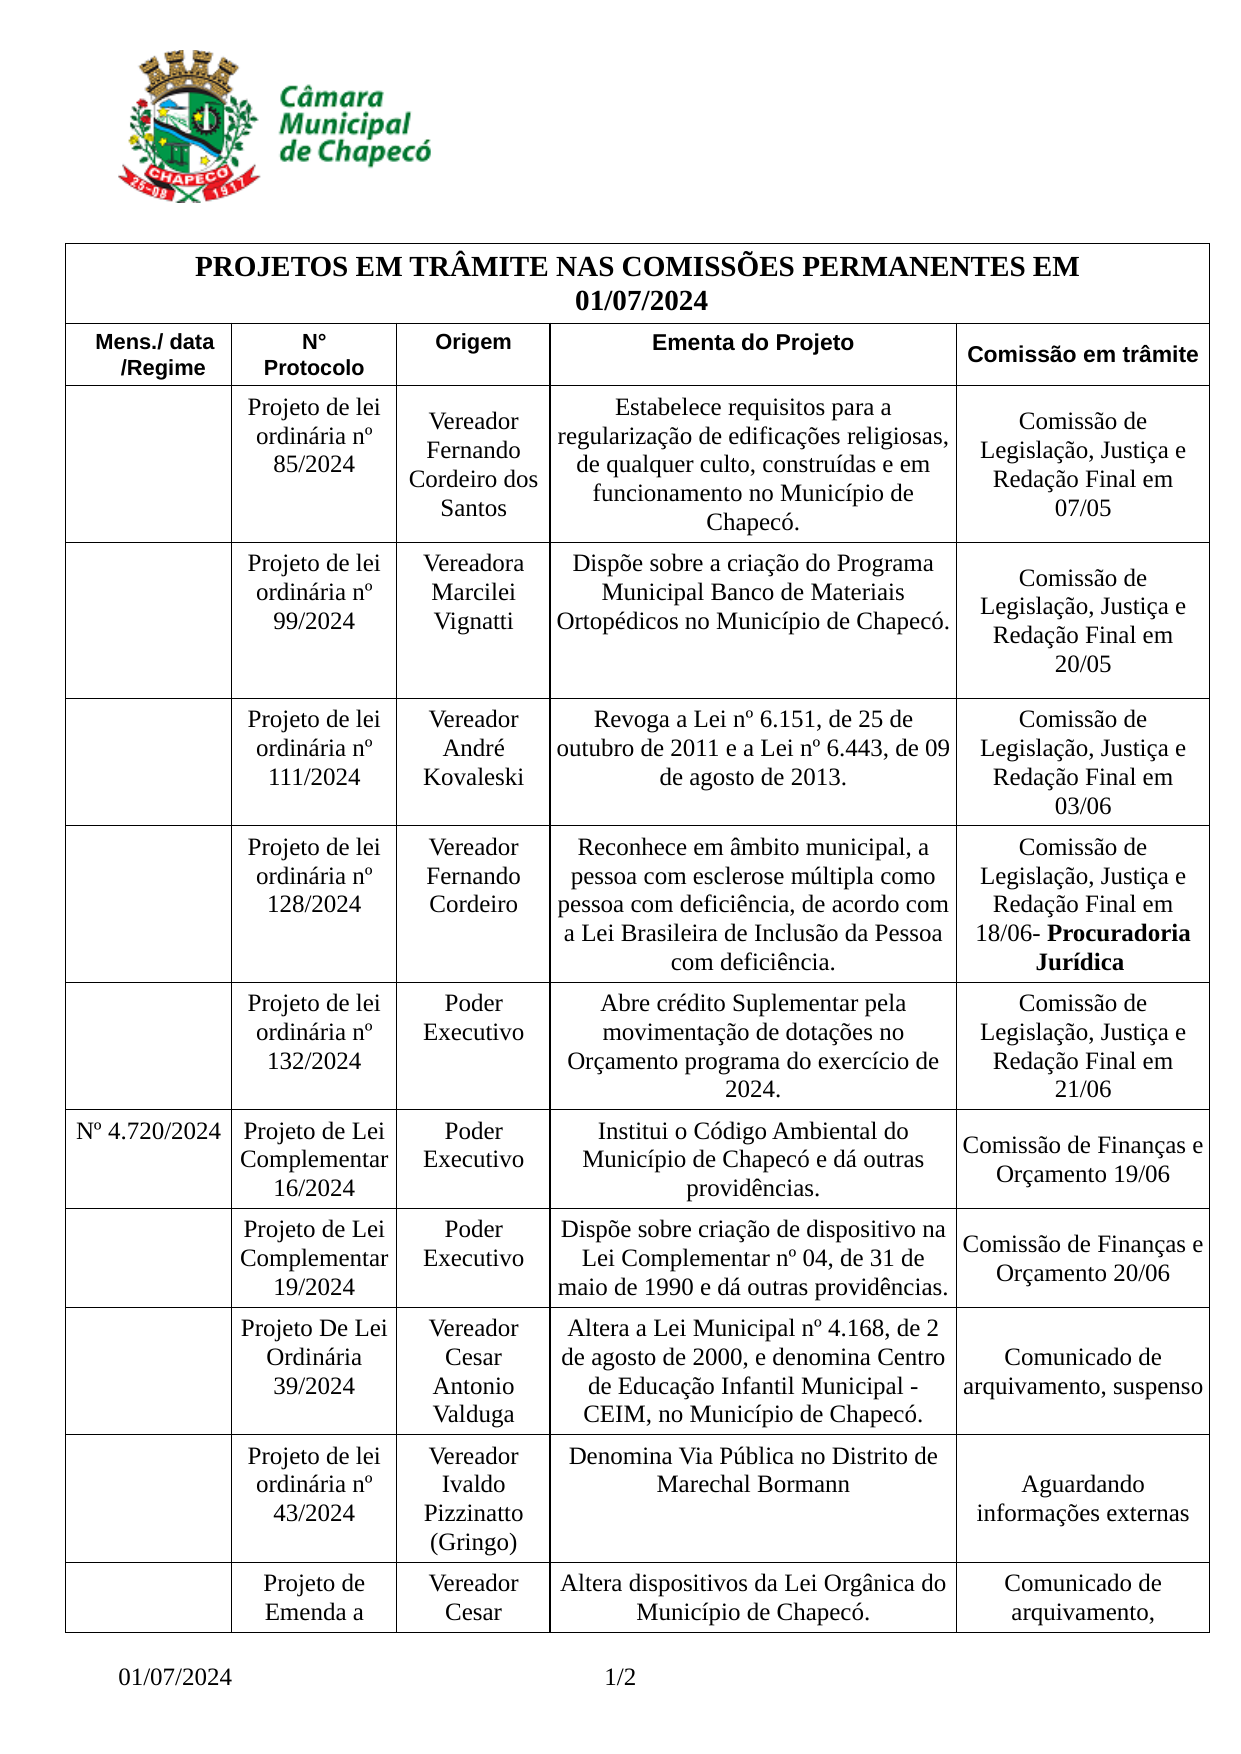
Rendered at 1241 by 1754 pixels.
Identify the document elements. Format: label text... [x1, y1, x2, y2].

table_cell Nº 4.720/2024 [66, 1110, 231, 1208]
table_cell Vereadora Marcilei Vignatti [397, 543, 549, 698]
table_cell Ementa do Projeto [551, 324, 956, 385]
table_cell Comunicado de arquivamento, suspenso [957, 1308, 1209, 1434]
table_cell [66, 826, 231, 982]
table_cell Projeto de lei ordinária nº 85/2024 [232, 386, 396, 542]
table_cell Projeto de Lei Complementar 19/2024 [232, 1209, 396, 1307]
table_cell Institui o Código Ambiental do Município de Chapecó e dá outras providências. [551, 1110, 956, 1208]
table_cell Projeto de lei ordinária nº 43/2024 [232, 1435, 396, 1562]
table_cell Origem [397, 324, 549, 385]
table_cell [66, 1308, 231, 1434]
table_cell Projeto de lei ordinária nº 132/2024 [232, 983, 396, 1109]
table_cell [66, 1435, 231, 1562]
table_cell Revoga a Lei nº 6.151, de 25 de outubro de 2011 e a Lei nº 6.443, de 09 de agosto de 2013. [551, 699, 956, 825]
table_cell Comissão de Legislação, Justiça e Redação Final em 20/05 [957, 543, 1209, 698]
table_cell Vereador Cesar [397, 1563, 549, 1632]
table_cell Comissão de Legislação, Justiça e Redação Final em 18/06- Procuradoria Jurídica [957, 826, 1209, 982]
table_cell Dispõe sobre a criação do Programa Municipal Banco de Materiais Ortopédicos no Município de Chapecó. [551, 543, 956, 698]
table_cell Poder Executivo [397, 1209, 549, 1307]
table_cell Vereador Fernando Cordeiro [397, 826, 549, 982]
table_cell Poder Executivo [397, 1110, 549, 1208]
table_cell N° Protocolo [232, 324, 396, 385]
table_cell Comissão de Legislação, Justiça e Redação Final em 21/06 [957, 983, 1209, 1109]
table_cell Comunicado de arquivamento, [957, 1563, 1209, 1632]
table_cell [66, 386, 231, 542]
table_cell Projeto de lei ordinária nº 111/2024 [232, 699, 396, 825]
picture [118, 50, 431, 203]
table_cell Altera a Lei Municipal nº 4.168, de 2 de agosto de 2000, e denomina Centro de Educação Infantil Municipal - CEIM, no Município de Chapecó. [551, 1308, 956, 1434]
table_cell Projeto de Emenda a [232, 1563, 396, 1632]
table_cell Comissão de Finanças e Orçamento 19/06 [957, 1110, 1209, 1208]
table_cell Vereador Ivaldo Pizzinatto (Gringo) [397, 1435, 549, 1562]
table_cell Altera dispositivos da Lei Orgânica do Município de Chapecó. [551, 1563, 956, 1632]
table_cell Projeto de Lei Complementar 16/2024 [232, 1110, 396, 1208]
table_cell Projeto De Lei Ordinária 39/2024 [232, 1308, 396, 1434]
table_cell Reconhece em âmbito municipal, a pessoa com esclerose múltipla como pessoa com deficiência, de acordo com a Lei Brasileira de Inclusão da Pessoa com deficiência. [551, 826, 956, 982]
table_cell [66, 699, 231, 825]
table_cell Mens./ data /Regime [66, 324, 231, 385]
table_cell [66, 543, 231, 698]
table_cell Comissão de Finanças e Orçamento 20/06 [957, 1209, 1209, 1307]
table_cell Vereador Fernando Cordeiro dos Santos [397, 386, 549, 542]
table_cell Vereador Cesar Antonio Valduga [397, 1308, 549, 1434]
table_cell Comissão em trâmite [957, 324, 1209, 385]
table_cell Projeto de lei ordinária nº 128/2024 [232, 826, 396, 982]
table_cell [66, 1563, 231, 1632]
table_cell Abre crédito Suplementar pela movimentação de dotações no Orçamento programa do exercício de 2024. [551, 983, 956, 1109]
table_cell Dispõe sobre criação de dispositivo na Lei Complementar nº 04, de 31 de maio de 1990 e dá outras providências. [551, 1209, 956, 1307]
table_cell Poder Executivo [397, 983, 549, 1109]
table_header PROJETOS EM TRÂMITE NAS COMISSÕES PERMANENTES EM 01/07/2024 [66, 244, 1209, 322]
table_cell Projeto de lei ordinária nº 99/2024 [232, 543, 396, 698]
table_cell Comissão de Legislação, Justiça e Redação Final em 07/05 [957, 386, 1209, 542]
table_cell Vereador André Kovaleski [397, 699, 549, 825]
table_cell Aguardando informações externas [957, 1435, 1209, 1562]
table_cell [66, 1209, 231, 1307]
table_cell Estabelece requisitos para a regularização de edificações religiosas, de qualquer culto, construídas e em funcionamento no Município de Chapecó. [551, 386, 956, 542]
table_cell [66, 983, 231, 1109]
table_cell Comissão de Legislação, Justiça e Redação Final em 03/06 [957, 699, 1209, 825]
table_cell Denomina Via Pública no Distrito de Marechal Bormann [551, 1435, 956, 1562]
